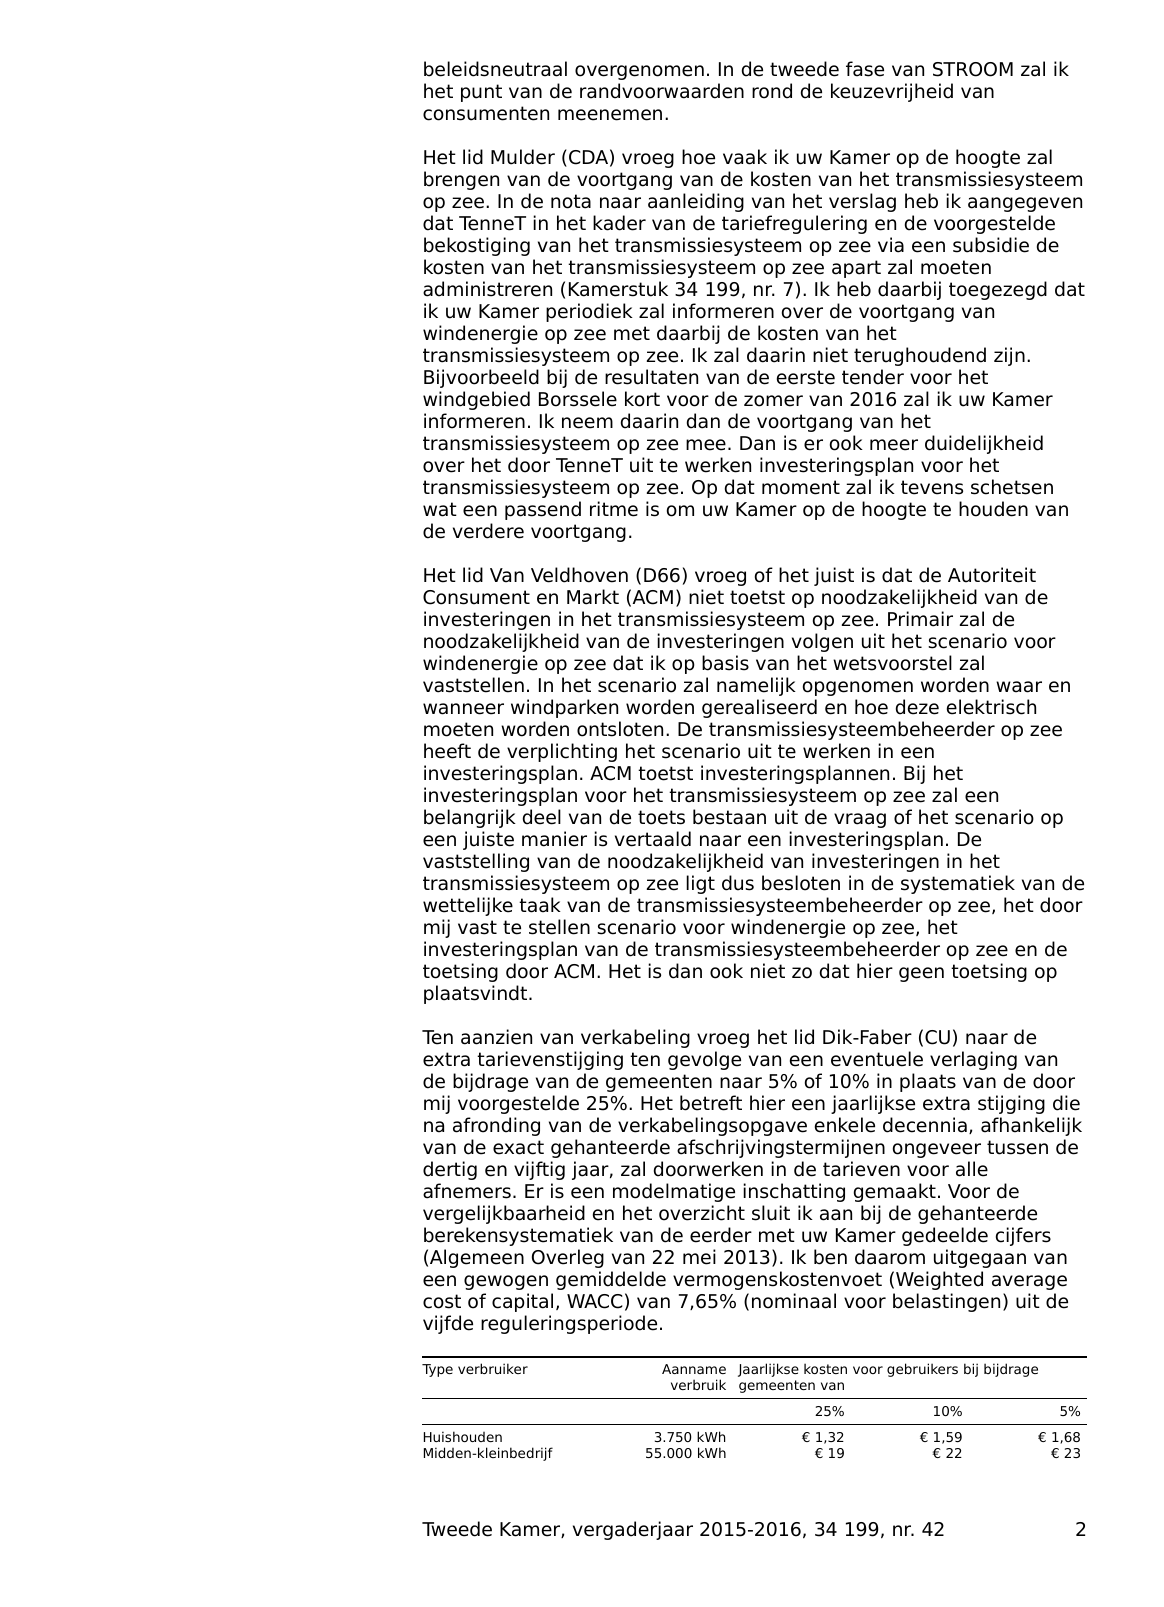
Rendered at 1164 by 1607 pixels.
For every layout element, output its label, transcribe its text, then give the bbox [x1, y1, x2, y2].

table_cell € 1,32 [732, 1425, 850, 1446]
table_cell [422, 1399, 614, 1424]
table_header Aanname verbruik [614, 1358, 732, 1398]
text Het lid Van Veldhoven (D66) vroeg of het juist is dat de Autoriteit Consument en Markt (ACM) niet toetst op noodzakelijkheid van de investeringen in het transmissiesysteem op zee. Primair zal de noodzakelijkheid van de investeringen volgen uit het scenario voor windenergie op zee dat ik op basis van het wetsvoorstel zal vaststellen. In het scenario zal namelijk opgenomen worden waar en wanneer windparken worden gerealiseerd en hoe deze elektrisch moeten worden ontsloten. De transmissiesysteembeheerder op zee heeft de verplichting het scenario uit te werken in een investeringsplan. ACM toetst investeringsplannen. Bij het investeringsplan voor het transmissiesysteem op zee zal een belangrijk deel van de toets bestaan uit de vraag of het scenario op een juiste manier is vertaald naar een investeringsplan. De vaststelling van de noodzakelijkheid van investeringen in het transmissiesysteem op zee ligt dus besloten in de systematiek van de wettelijke taak van de transmissiesysteembeheerder op zee, het door mij vast te stellen scenario voor windenergie op zee, het investeringsplan van de transmissiesysteembeheerder op zee en de toetsing door ACM. Het is dan ook niet zo dat hier geen toetsing op plaatsvindt. [422, 565, 1087, 1004]
table_cell € 1,59 [850, 1425, 968, 1446]
table_cell € 23 [969, 1446, 1087, 1462]
table_cell 10% [850, 1399, 968, 1424]
table_cell € 19 [732, 1446, 850, 1462]
table_cell € 22 [850, 1446, 968, 1462]
table_cell 25% [732, 1399, 850, 1424]
table_cell [614, 1399, 732, 1424]
text Ten aanzien van verkabeling vroeg het lid Dik-Faber (CU) naar de extra tarievenstijging ten gevolge van een eventuele verlaging van de bijdrage van de gemeenten naar 5% of 10% in plaats van de door mij voorgestelde 25%. Het betreft hier een jaarlijkse extra stijging die na afronding van de verkabelingsopgave enkele decennia, afhankelijk van de exact gehanteerde afschrijvingstermijnen ongeveer tussen de dertig en vijftig jaar, zal doorwerken in de tarieven voor alle afnemers. Er is een modelmatige inschatting gemaakt. Voor de vergelijkbaarheid en het overzicht sluit ik aan bij de gehanteerde berekensystematiek van de eerder met uw Kamer gedeelde cijfers (Algemeen Overleg van 22 mei 2013). Ik ben daarom uitgegaan van een gewogen gemiddelde vermogenskostenvoet (Weighted average cost of capital, WACC) van 7,65% (nominaal voor belastingen) uit de vijfde reguleringsperiode. [422, 1027, 1087, 1334]
table_cell Midden-kleinbedrijf [422, 1446, 614, 1462]
table_cell 5% [969, 1399, 1087, 1424]
table_cell 55.000 kWh [614, 1446, 732, 1462]
table_header Jaarlijkse kosten voor gebruikers bij bijdrage gemeenten van [732, 1358, 1087, 1398]
table_cell Huishouden [422, 1425, 614, 1446]
table_header Type verbruiker [422, 1358, 614, 1398]
table_cell 3.750 kWh [614, 1425, 732, 1446]
table_cell € 1,68 [969, 1425, 1087, 1446]
text Het lid Mulder (CDA) vroeg hoe vaak ik uw Kamer op de hoogte zal brengen van de voortgang van de kosten van het transmissiesysteem op zee. In de nota naar aanleiding van het verslag heb ik aangegeven dat TenneT in het kader van de tariefregulering en de voorgestelde bekostiging van het transmissiesysteem op zee via een subsidie de kosten van het transmissiesysteem op zee apart zal moeten administreren (Kamerstuk 34 199, nr. 7). Ik heb daarbij toegezegd dat ik uw Kamer periodiek zal informeren over de voortgang van windenergie op zee met daarbij de kosten van het transmissiesysteem op zee. Ik zal daarin niet terughoudend zijn. Bijvoorbeeld bij de resultaten van de eerste tender voor het windgebied Borssele kort voor de zomer van 2016 zal ik uw Kamer informeren. Ik neem daarin dan de voortgang van het transmissiesysteem op zee mee. Dan is er ook meer duidelijkheid over het door TenneT uit te werken investeringsplan voor het transmissiesysteem op zee. Op dat moment zal ik tevens schetsen wat een passend ritme is om uw Kamer op de hoogte te houden van de verdere voortgang. [422, 147, 1087, 543]
text beleidsneutraal overgenomen. In de tweede fase van STROOM zal ik het punt van de randvoorwaarden rond de keuzevrijheid van consumenten meenemen. [422, 59, 1087, 125]
